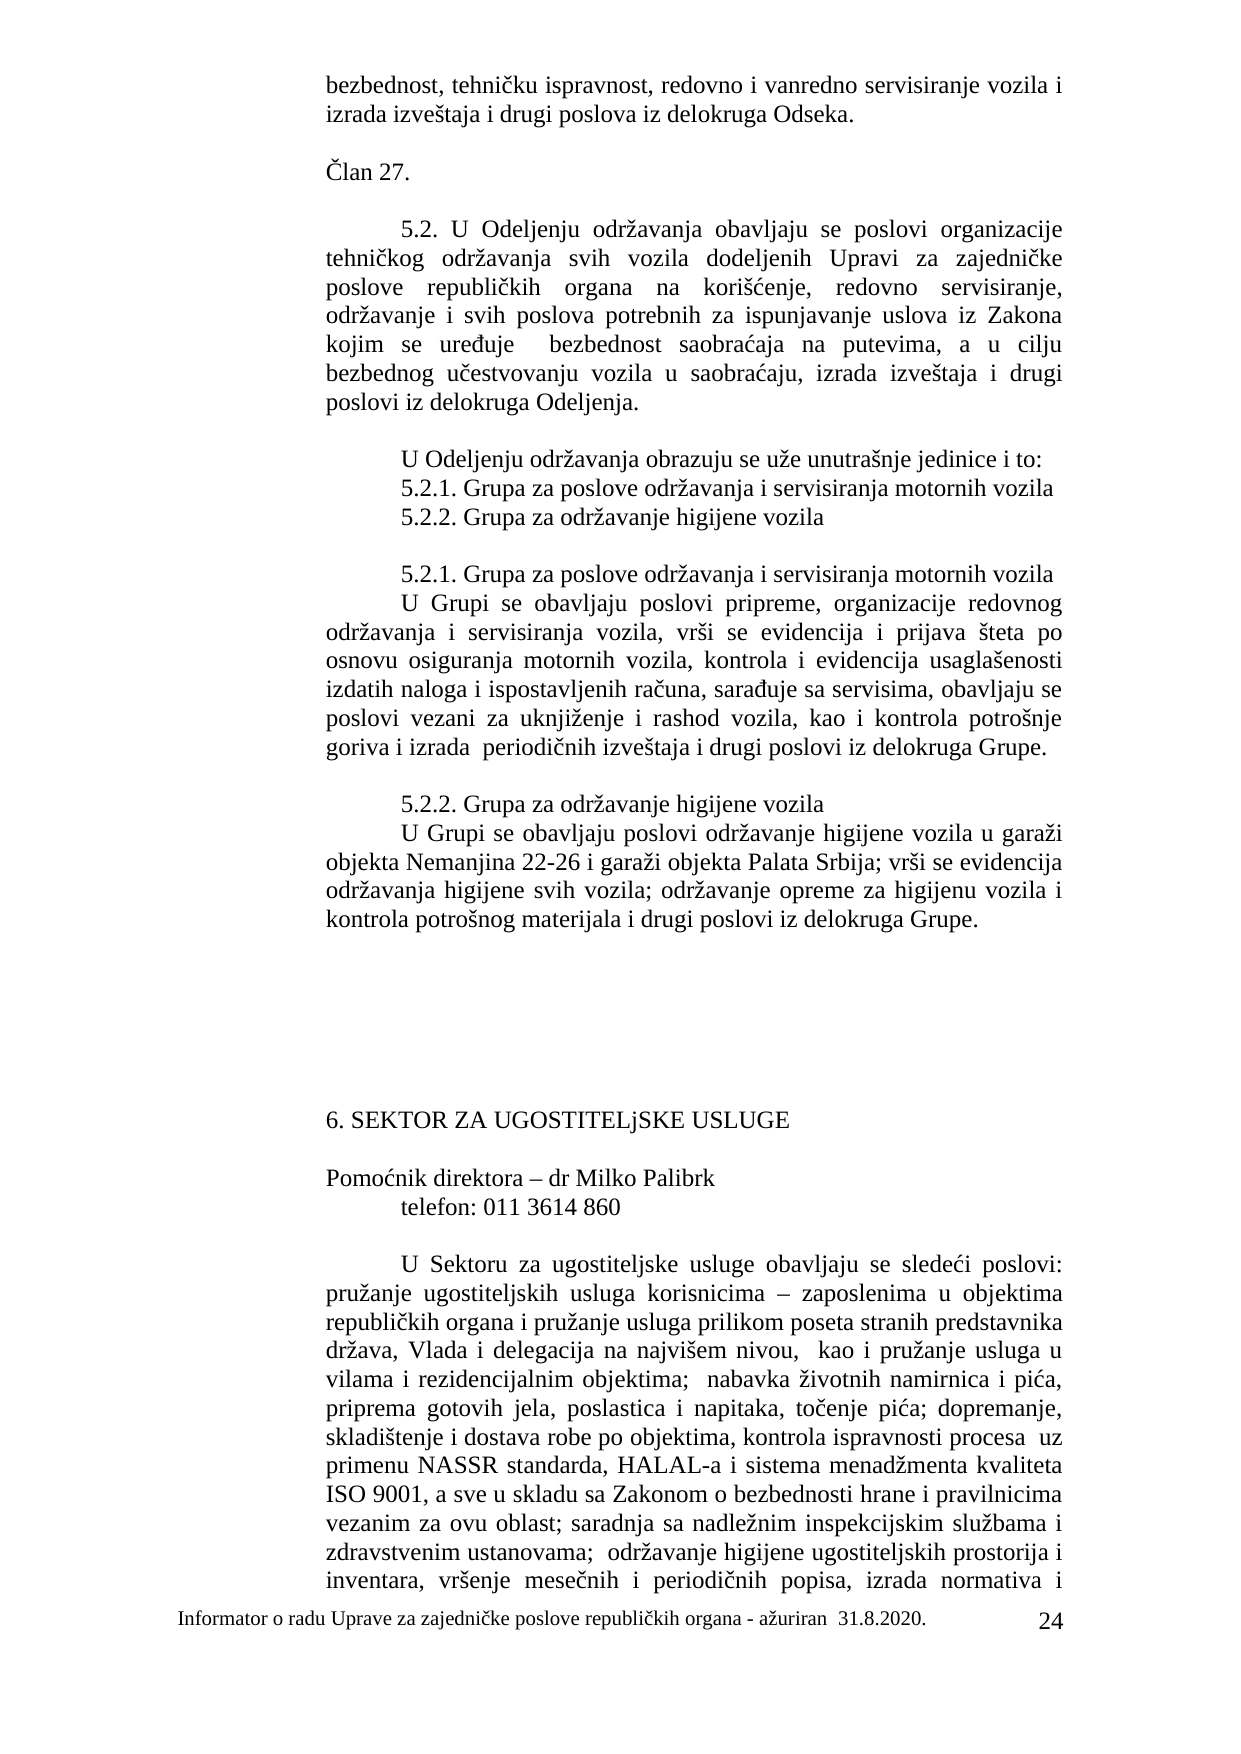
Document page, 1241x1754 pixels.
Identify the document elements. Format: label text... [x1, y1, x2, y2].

text 5.2. U Odeljenju održavanja obavljaju se poslovi organizacije tehničkog održavanja svih vozila dodeljenih Upravi za zajedničke poslove republičkih organa na korišćenje, redovno servisiranje, održavanje i svih poslova potrebnih za ispunjavanje uslova iz Zakona kojim se uređuje bezbednost saobraćaja na putevima, a u cilju bezbednog učestvovanju vozila u saobraćaju, izrada izveštaja i drugi poslovi iz delokruga Odeljenja. [326, 214, 1063, 415]
text 5.2.1. Grupa za poslove održavanja i servisiranja motornih vozila [326, 473, 1063, 502]
text 5.2.2. Grupa za održavanje higijene vozila [326, 789, 1063, 818]
text 5.2.1. Grupa za poslove održavanja i servisiranja motornih vozila [326, 559, 1063, 588]
text U Grupi se obavljaju poslovi pripreme, organizacije redovnog održavanja i servisiranja vozila, vrši se evidencija i prijava šteta po osnovu osiguranja motornih vozila, kontrola i evidencija usaglašenosti izdatih naloga i ispostavljenih računa, sarađuje sa servisima, obavljaju se poslovi vezani za uknjiženje i rashod vozila, kao i kontrola potrošnje goriva i izrada periodičnih izveštaja i drugi poslovi iz delokruga Grupe. [326, 588, 1063, 760]
text Pomoćnik direktora – dr Milko Palibrk [326, 1163, 1063, 1192]
text bezbednost, tehničku ispravnost, redovno i vanredno servisiranje vozila i izrada izveštaja i drugi poslova iz delokruga Odseka. [326, 70, 1063, 128]
text 6. SEKTOR ZA UGOSTITELjSKE USLUGE [326, 1105, 1063, 1134]
text U Odeljenju održavanja obrazuju se uže unutrašnje jedinice i to: [326, 444, 1063, 473]
text Član 27. [326, 157, 1063, 185]
text U Grupi se obavljaju poslovi održavanje higijene vozila u garaži objekta Nemanjina 22-26 i garaži objekta Palata Srbija; vrši se evidencija održavanja higijene svih vozila; održavanje opreme za higijenu vozila i kontrola potrošnog materijala i drugi poslovi iz delokruga Grupe. [326, 818, 1063, 933]
text U Sektoru za ugostiteljske usluge obavljaju se sledeći poslovi: pružanje ugostiteljskih usluga korisnicima – zaposlenima u objektima republičkih organa i pružanje usluga prilikom poseta stranih predstavnika država, Vlada i delegacija na najvišem nivou, kao i pružanje usluga u vilama i rezidencijalnim objektima; nabavka životnih namirnica i pića, priprema gotovih jela, poslastica i napitaka, točenje pića; dopremanje, skladištenje i dostava robe po objektima, kontrola ispravnosti procesa uz primenu NASSR standarda, HALAL-a i sistema menadžmenta kvaliteta ISO 9001, a sve u skladu sa Zakonom o bezbednosti hrane i pravilnicima vezanim za ovu oblast; saradnja sa nadležnim inspekcijskim službama i zdravstvenim ustanovama; održavanje higijene ugostiteljskih prostorija i inventara, vršenje mesečnih i periodičnih popisa, izrada normativa i [326, 1249, 1063, 1594]
text telefon: 011 3614 860 [326, 1192, 1063, 1220]
text 5.2.2. Grupa za održavanje higijene vozila [326, 502, 1063, 530]
